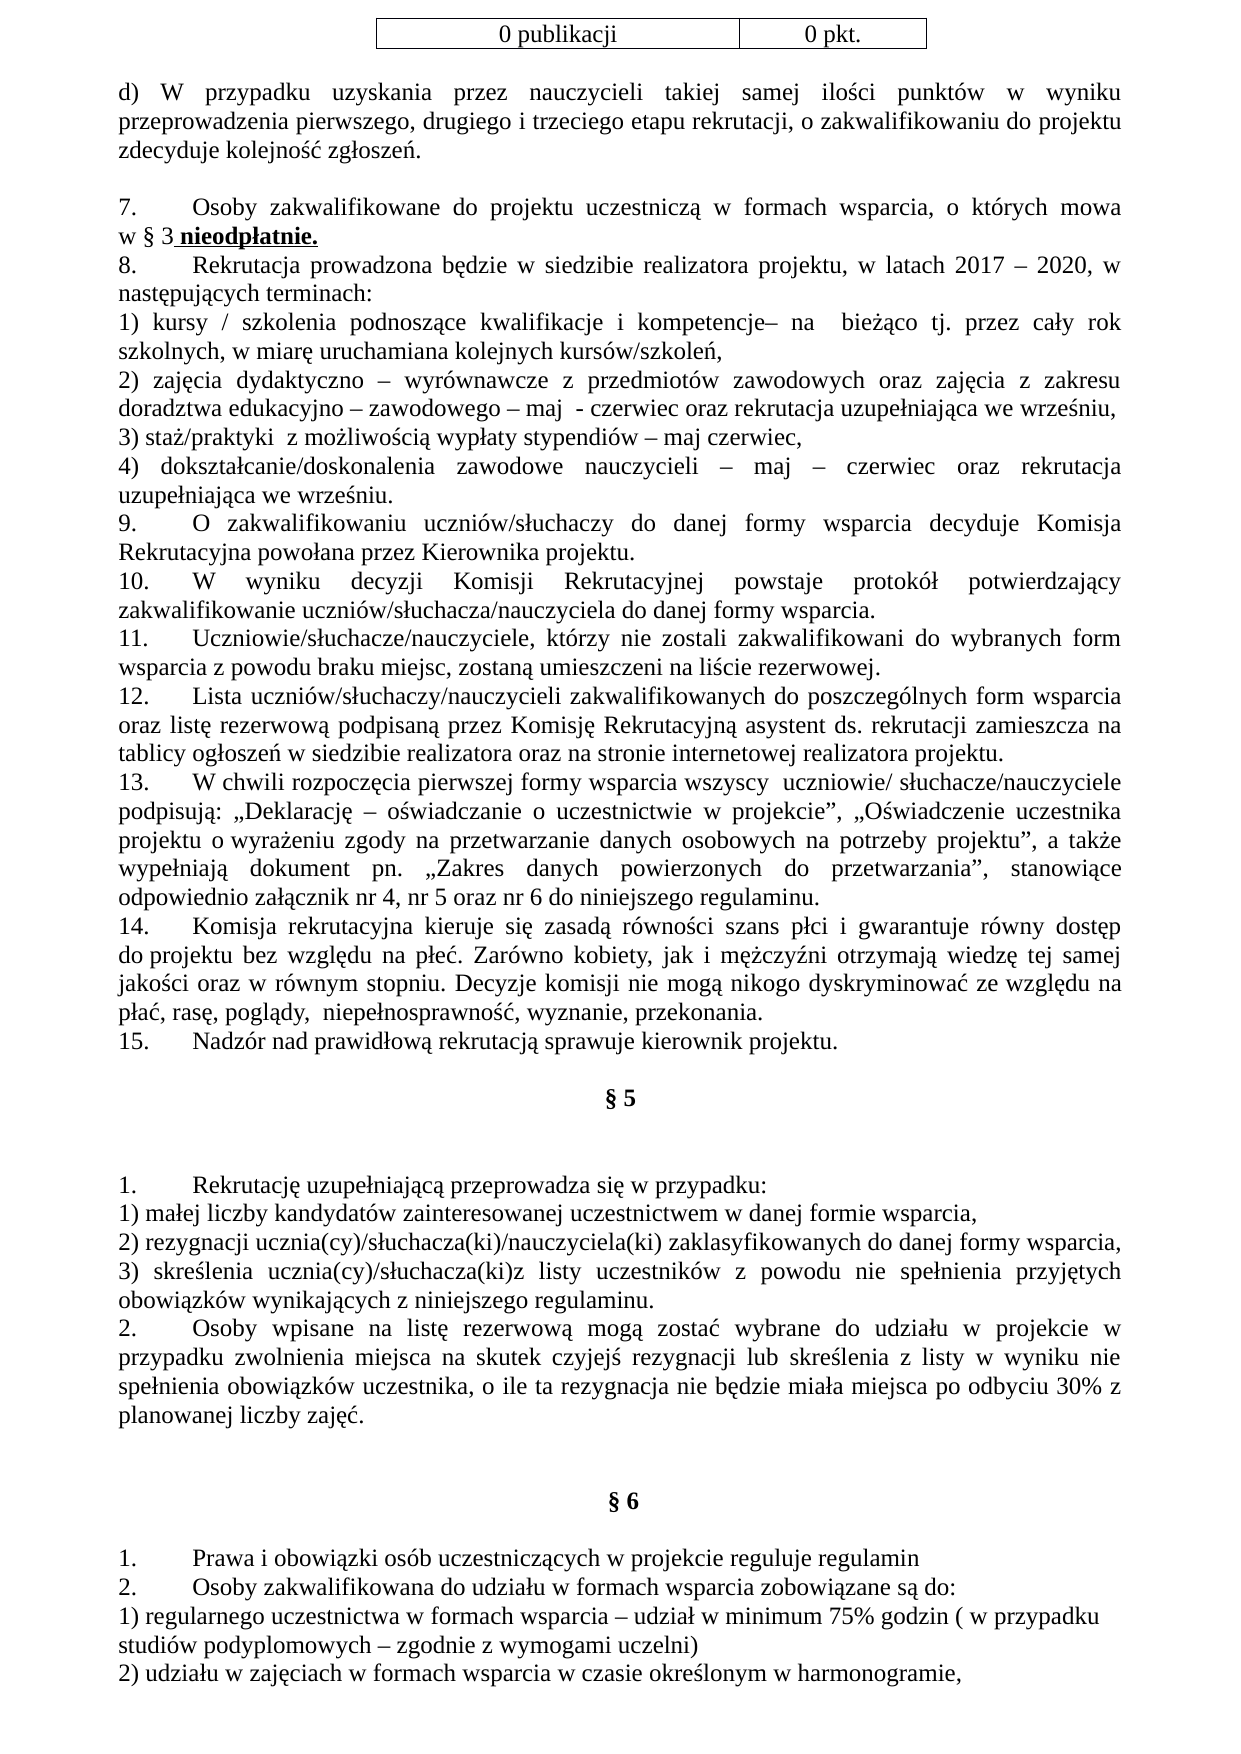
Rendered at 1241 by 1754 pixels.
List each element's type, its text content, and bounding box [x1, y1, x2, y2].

list O zakwalifikowaniu uczniów/słuchaczy do danej formy wsparcia decyduje Komisja Rekrutacyjna powołana przez Kierownika projektu. [118, 508, 1122, 566]
list Prawa i obowiązki osób uczestniczących w projekcie reguluje regulamin [118, 1543, 1122, 1572]
text § 6 [118, 1486, 1122, 1515]
list Osoby zakwalifikowane do projektu uczestniczą w formach wsparcia, o których mowa w § 3 nieodpłatnie. [118, 192, 1122, 250]
text 3) staż/praktyki z możliwością wypłaty stypendiów – maj czerwiec, [118, 422, 1122, 451]
text 3) skreślenia ucznia(cy)/słuchacza(ki)z listy uczestników z powodu nie spełnienia przyjętych obowiązków wynikających z niniejszego regulaminu. [118, 1256, 1122, 1313]
list Nadzór nad prawidłową rekrutacją sprawuje kierownik projektu. [118, 1026, 1122, 1055]
table_cell 0 publikacji [377, 19, 739, 47]
table_cell 0 pkt. [740, 19, 926, 47]
text § 5 [118, 1083, 1122, 1112]
list Rekrutacja prowadzona będzie w siedzibie realizatora projektu, w latach 2017 – 2020, w następujących terminach: [118, 250, 1122, 307]
list Uczniowie/słuchacze/nauczyciele, którzy nie zostali zakwalifikowani do wybranych form wsparcia z powodu braku miejsc, zostaną umieszczeni na liście rezerwowej. [118, 623, 1122, 681]
text d) W przypadku uzyskania przez nauczycieli takiej samej ilości punktów w wyniku przeprowadzenia pierwszego, drugiego i trzeciego etapu rekrutacji, o zakwalifikowaniu do projektu zdecyduje kolejność zgłoszeń. [118, 77, 1122, 163]
list Komisja rekrutacyjna kieruje się zasadą równości szans płci i gwarantuje równy dostęp do projektu bez względu na płeć. Zarówno kobiety, jak i mężczyźni otrzymają wiedzę tej samej jakości oraz w równym stopniu. Decyzje komisji nie mogą nikogo dyskryminować ze względu na płać, rasę, poglądy, niepełnosprawność, wyznanie, przekonania. [118, 911, 1122, 1026]
list Osoby zakwalifikowana do udziału w formach wsparcia zobowiązane są do: [118, 1572, 1122, 1601]
text 2) zajęcia dydaktyczno – wyrównawcze z przedmiotów zawodowych oraz zajęcia z zakresu doradztwa edukacyjno – zawodowego – maj - czerwiec oraz rekrutacja uzupełniająca we wrześniu, [118, 365, 1122, 422]
text 1) regularnego uczestnictwa w formach wsparcia – udział w minimum 75% godzin ( w przypadku studiów podyplomowych – zgodnie z wymogami uczelni) [118, 1601, 1122, 1658]
text 2) rezygnacji ucznia(cy)/słuchacza(ki)/nauczyciela(ki) zaklasyfikowanych do danej formy wsparcia, [118, 1227, 1122, 1256]
list Rekrutację uzupełniającą przeprowadza się w przypadku: [118, 1170, 1122, 1198]
list Lista uczniów/słuchaczy/nauczycieli zakwalifikowanych do poszczególnych form wsparcia oraz listę rezerwową podpisaną przez Komisję Rekrutacyjną asystent ds. rekrutacji zamieszcza na tablicy ogłoszeń w siedzibie realizatora oraz na stronie internetowej realizatora projektu. [118, 681, 1122, 767]
text 1) kursy / szkolenia podnoszące kwalifikacje i kompetencje– na bieżąco tj. przez cały rok szkolnych, w miarę uruchamiana kolejnych kursów/szkoleń, [118, 307, 1122, 365]
list Osoby wpisane na listę rezerwową mogą zostać wybrane do udziału w projekcie w przypadku zwolnienia miejsca na skutek czyjejś rezygnacji lub skreślenia z listy w wyniku nie spełnienia obowiązków uczestnika, o ile ta rezygnacja nie będzie miała miejsca po odbyciu 30% z planowanej liczby zajęć. [118, 1313, 1122, 1428]
list W chwili rozpoczęcia pierwszej formy wsparcia wszyscy uczniowie/ słuchacze/nauczyciele podpisują: „Deklarację – oświadczanie o uczestnictwie w projekcie”, „Oświadczenie uczestnika projektu o wyrażeniu zgody na przetwarzanie danych osobowych na potrzeby projektu”, a także wypełniają dokument pn. „Zakres danych powierzonych do przetwarzania”, stanowiące odpowiednio załącznik nr 4, nr 5 oraz nr 6 do niniejszego regulaminu. [118, 767, 1122, 911]
text 1) małej liczby kandydatów zainteresowanej uczestnictwem w danej formie wsparcia, [118, 1198, 1122, 1227]
text 4) dokształcanie/doskonalenia zawodowe nauczycieli – maj – czerwiec oraz rekrutacja uzupełniająca we wrześniu. [118, 451, 1122, 508]
list W wyniku decyzji Komisji Rekrutacyjnej powstaje protokół potwierdzający zakwalifikowanie uczniów/słuchacza/nauczyciela do danej formy wsparcia. [118, 566, 1122, 623]
text 2) udziału w zajęciach w formach wsparcia w czasie określonym w harmonogramie, [118, 1658, 1122, 1687]
